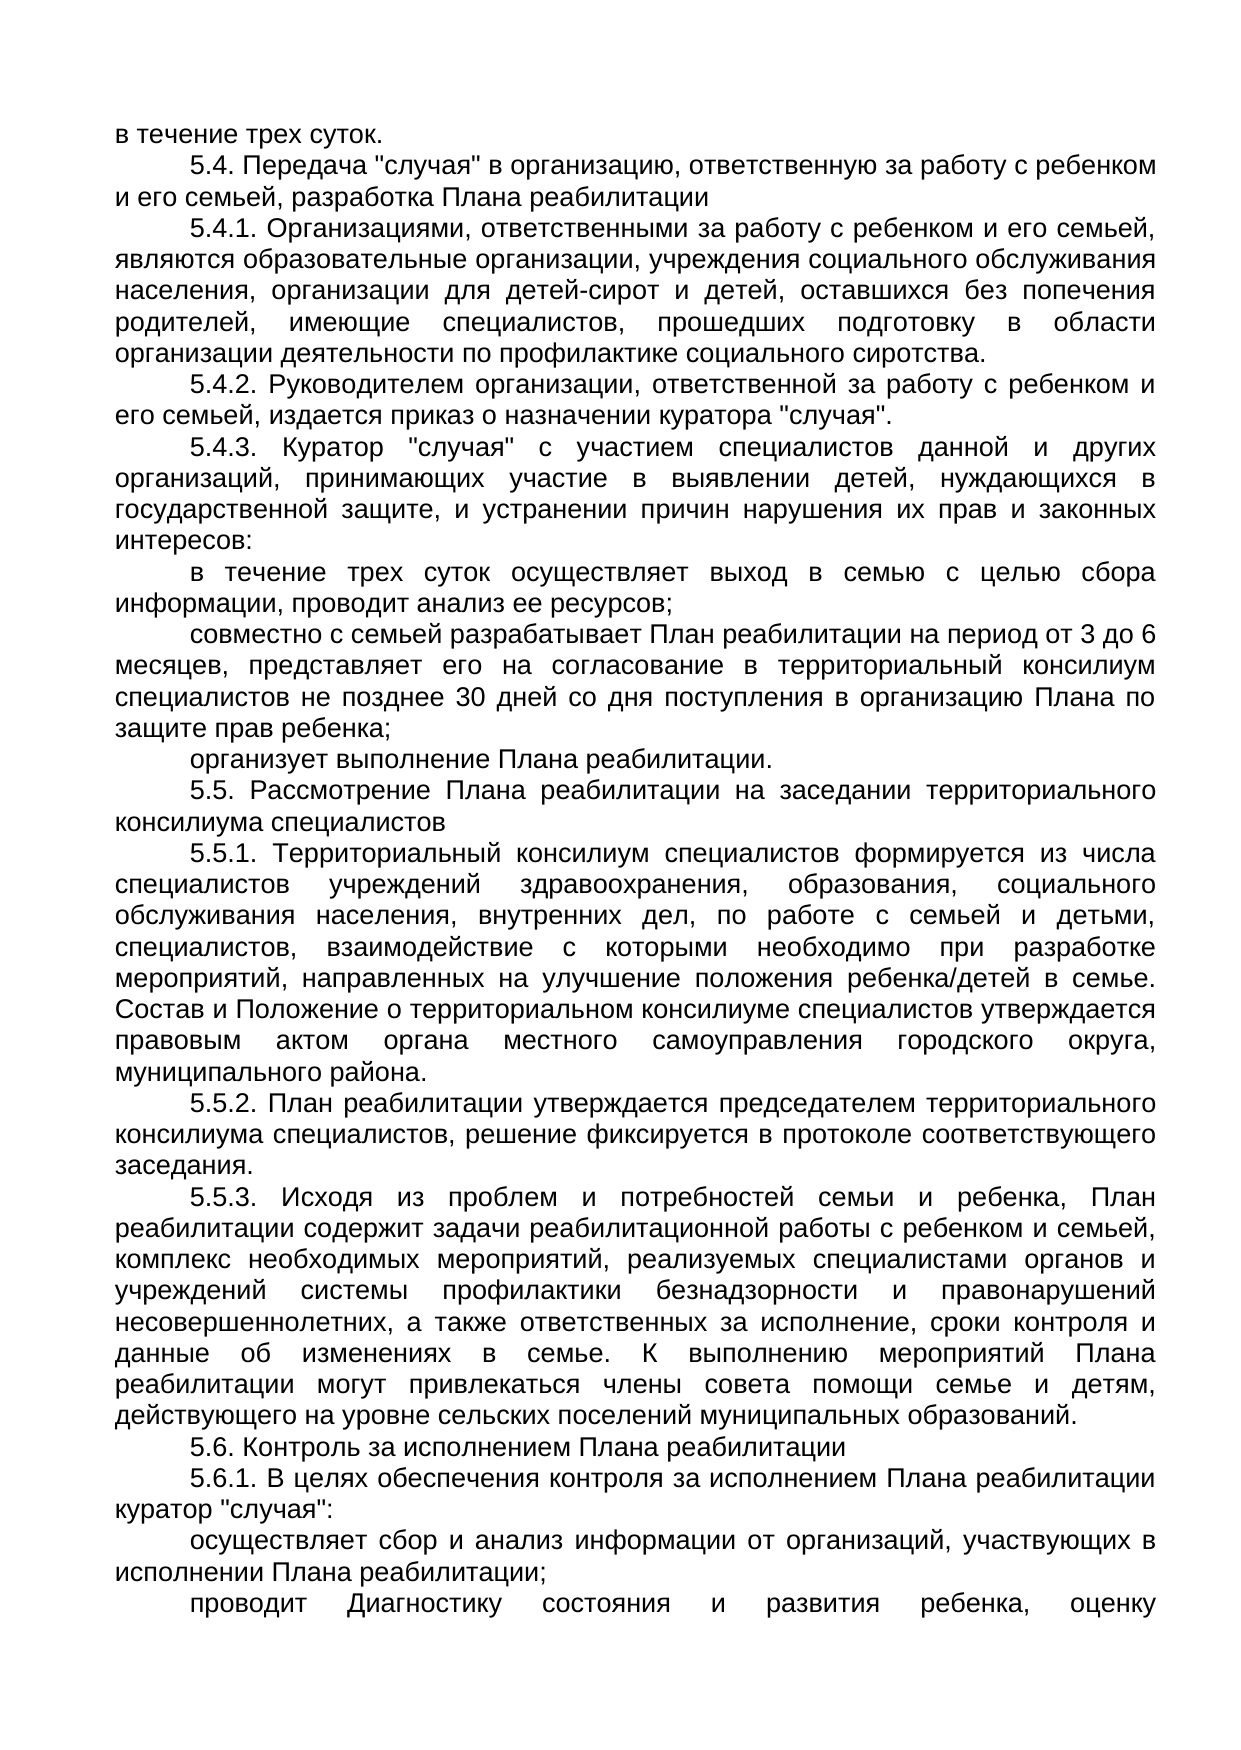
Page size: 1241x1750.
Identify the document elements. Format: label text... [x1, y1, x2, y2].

text 5.5.3. Исходя из проблем и потребностей семьи и ребенка, План реабилитации содержит задачи реабилитационной работы с ребенком и семьей, комплекс необходимых мероприятий, реализуемых специалистами органов и учреждений системы профилактики безнадзорности и правонарушений несовершеннолетних, а также ответственных за исполнение, сроки контроля и данные об изменениях в семье. К выполнению мероприятий Плана реабилитации могут привлекаться члены совета помощи семье и детям, действующего на уровне сельских поселений муниципальных образований. [114, 1181, 1157, 1431]
text 5.4.3. Куратор "случая" с участием специалистов данной и других организаций, принимающих участие в выявлении детей, нуждающихся в государственной защите, и устранении причин нарушения их прав и законных интересов: [114, 431, 1157, 556]
text 5.4. Передача "случая" в организацию, ответственную за работу с ребенком и его семьей, разработка Плана реабилитации [114, 149, 1157, 212]
text 5.6.1. В целях обеспечения контроля за исполнением Плана реабилитации куратор "случая": [114, 1462, 1157, 1524]
text 5.5.1. Территориальный консилиум специалистов формируется из числа специалистов учреждений здравоохранения, образования, социального обслуживания населения, внутренних дел, по работе с семьей и детьми, специалистов, взаимодействие с которыми необходимо при разработке мероприятий, направленных на улучшение положения ребенка/детей в семье. Состав и Положение о территориальном консилиуме специалистов утверждается правовым актом органа местного самоуправления городского округа, муниципального района. [114, 837, 1157, 1087]
text организует выполнение Плана реабилитации. [114, 743, 1157, 774]
text 5.5. Рассмотрение Плана реабилитации на заседании территориального консилиума специалистов [114, 774, 1157, 837]
text проводит Диагностику состояния и развития ребенка, оценку [114, 1587, 1157, 1618]
text 5.6. Контроль за исполнением Плана реабилитации [114, 1431, 1157, 1462]
text 5.4.2. Руководителем организации, ответственной за работу с ребенком и его семьей, издается приказ о назначении куратора "случая". [114, 368, 1157, 431]
text совместно с семьей разрабатывает План реабилитации на период от 3 до 6 месяцев, представляет его на согласование в территориальный консилиум специалистов не позднее 30 дней со дня поступления в организацию Плана по защите прав ребенка; [114, 618, 1157, 743]
text в течение трех суток. [114, 118, 1157, 149]
text в течение трех суток осуществляет выход в семью с целью сбора информации, проводит анализ ее ресурсов; [114, 556, 1157, 618]
text осуществляет сбор и анализ информации от организаций, участвующих в исполнении Плана реабилитации; [114, 1524, 1157, 1587]
text 5.5.2. План реабилитации утверждается председателем территориального консилиума специалистов, решение фиксируется в протоколе соответствующего заседания. [114, 1087, 1157, 1181]
text 5.4.1. Организациями, ответственными за работу с ребенком и его семьей, являются образовательные организации, учреждения социального обслуживания населения, организации для детей-сирот и детей, оставшихся без попечения родителей, имеющие специалистов, прошедших подготовку в области организации деятельности по профилактике социального сиротства. [114, 212, 1157, 368]
